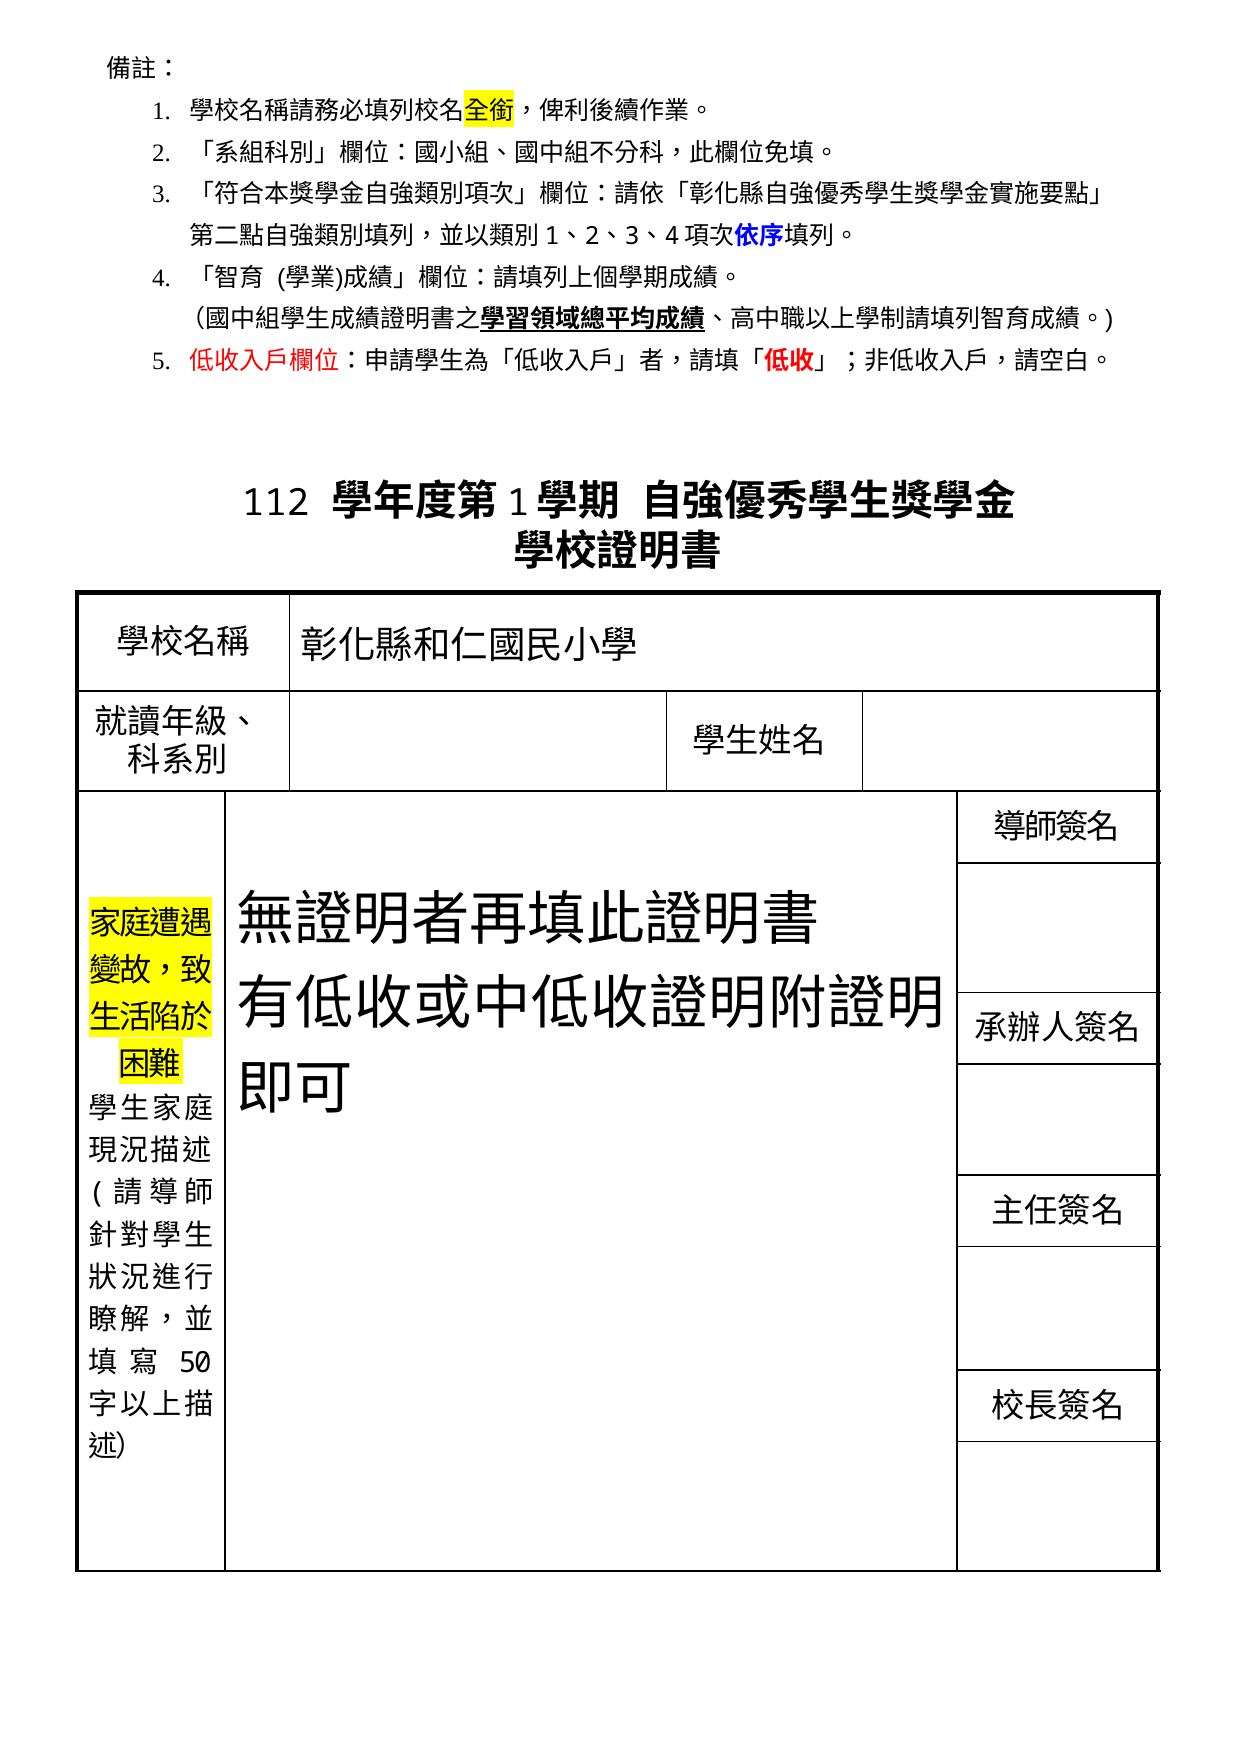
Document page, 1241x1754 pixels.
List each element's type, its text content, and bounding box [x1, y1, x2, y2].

table_cell 無證明者再填此證明書 有低收或中低收證明附證明即可 [226, 792, 956, 1570]
table_cell 就讀年級、 科系別 [79, 692, 289, 790]
list 「智育 (學業)成績」欄位：請填列上個學期成績。 [152, 253, 1163, 294]
table_cell [958, 1247, 1156, 1369]
table_header 112 學年度第1學期 自強優秀學生獎學金 學校證明書 [77, 460, 1158, 590]
table_cell [958, 1065, 1156, 1174]
table_cell 家庭遭遇變故，致生活陷於困難 學生家庭現況描述(請導師針對學生狀況進行瞭解，並填寫50字以上描述） [79, 792, 224, 1570]
table_cell [290, 692, 666, 790]
list 「符合本獎學金自強類別項次」欄位：請依「彰化縣自強優秀學生獎學金實施要點」 第二點自強類別填列，並以類別1、2、3、4項次依序填列。 [152, 169, 1163, 253]
text 備註： [77, 44, 1163, 86]
list 「系組科別」欄位：國小組、國中組不分科，此欄位免填。 [152, 128, 1163, 169]
table_cell 學生姓名 [667, 692, 862, 790]
table_cell [958, 1442, 1156, 1570]
table_cell 學校名稱 [79, 595, 289, 690]
table_cell 承辦人簽名 [958, 993, 1156, 1063]
table_cell [863, 692, 1156, 790]
table_cell 主任簽名 [958, 1176, 1156, 1246]
table_cell 導師簽名 [958, 792, 1156, 862]
table_cell [958, 864, 1156, 992]
list 學校名稱請務必填列校名全銜，俾利後續作業。 [152, 86, 1163, 128]
text （國中組學生成績證明書之學習領域總平均成績、高中職以上學制請填列智育成績。) [77, 294, 1163, 336]
table_cell 校長簽名 [958, 1371, 1156, 1441]
list 低收入戶欄位：申請學生為「低收入戶」者，請填「低收」；非低收入戶，請空白。 [152, 336, 1163, 378]
table_cell 彰化縣和仁國民小學 [290, 595, 1156, 690]
